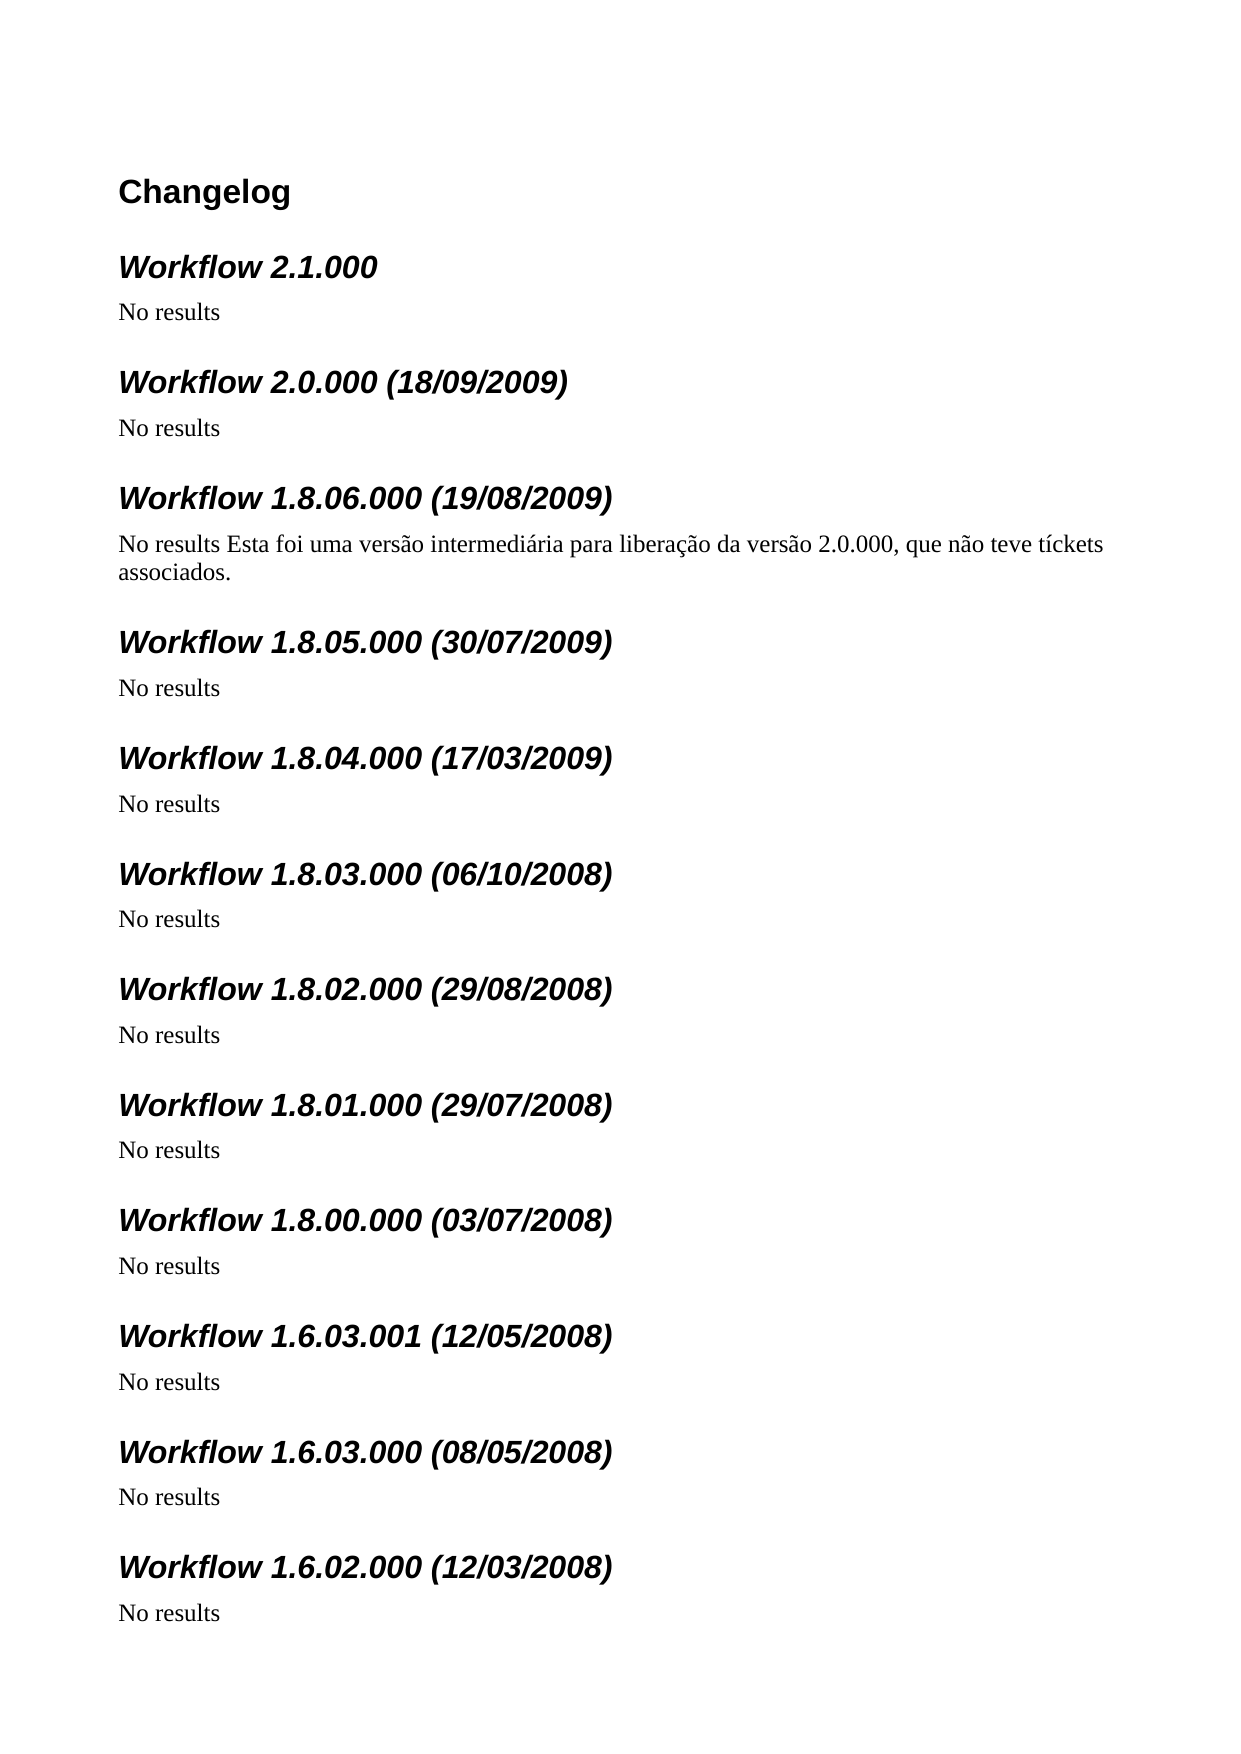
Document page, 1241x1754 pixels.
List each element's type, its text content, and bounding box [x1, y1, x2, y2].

text No results [118, 1598, 1122, 1627]
text No results [118, 673, 1122, 702]
subtitle Workflow 1.8.05.000 (30/07/2009) [118, 624, 1122, 661]
text No results [118, 904, 1122, 933]
subtitle Workflow 1.8.03.000 (06/10/2008) [118, 855, 1122, 892]
subtitle Workflow 1.6.02.000 (12/03/2008) [118, 1549, 1122, 1586]
subtitle Workflow 2.0.000 (18/09/2009) [118, 364, 1122, 401]
text No results [118, 413, 1122, 442]
text No results [118, 1482, 1122, 1511]
text No results [118, 1136, 1122, 1164]
subtitle Workflow 1.8.01.000 (29/07/2008) [118, 1086, 1122, 1123]
text No results [118, 1251, 1122, 1280]
subtitle Workflow 1.8.00.000 (03/07/2008) [118, 1202, 1122, 1239]
subtitle Workflow 1.6.03.001 (12/05/2008) [118, 1317, 1122, 1354]
subtitle Changelog [118, 172, 1122, 211]
text No results [118, 1367, 1122, 1396]
subtitle Workflow 1.8.02.000 (29/08/2008) [118, 971, 1122, 1007]
subtitle Workflow 1.8.04.000 (17/03/2009) [118, 739, 1122, 776]
text No results [118, 1020, 1122, 1049]
text No results [118, 789, 1122, 817]
subtitle Workflow 1.8.06.000 (19/08/2009) [118, 479, 1122, 516]
subtitle Workflow 2.1.000 [118, 248, 1122, 285]
text No results Esta foi uma versão intermediária para liberação da versão 2.0.000, que não teve tíckets associados. [118, 529, 1122, 586]
text No results [118, 297, 1122, 326]
subtitle Workflow 1.6.03.000 (08/05/2008) [118, 1433, 1122, 1470]
